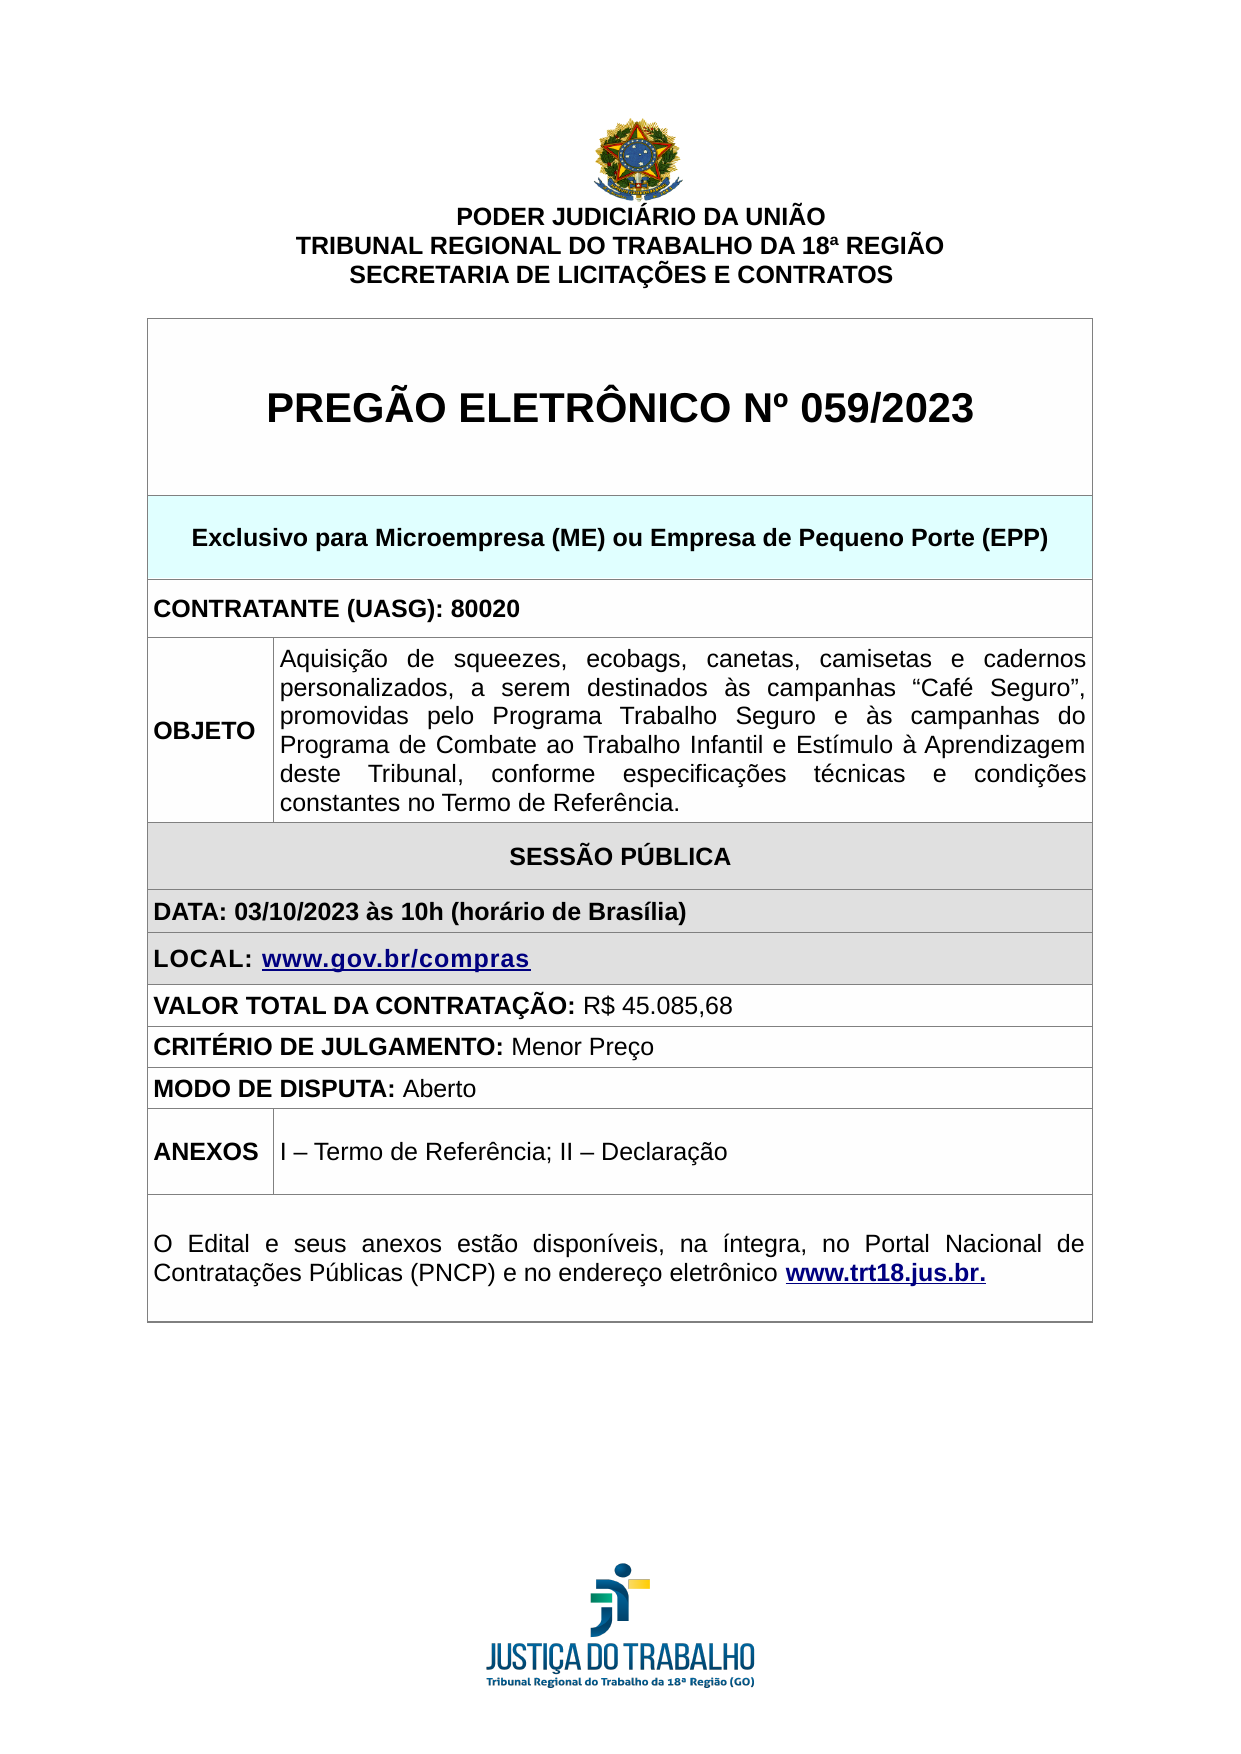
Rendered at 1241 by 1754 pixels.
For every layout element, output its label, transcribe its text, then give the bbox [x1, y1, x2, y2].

table_cell I – Termo de Referência; II – Declaração [274, 1109, 1092, 1194]
table_cell OBJETO [148, 638, 273, 822]
picture [478, 1559, 762, 1692]
table_cell Aquisição de squeezes, ecobags, canetas, camisetas e cadernos personalizados, a serem destinados às campanhas “Café Seguro”, promovidas pelo Programa Trabalho Seguro e às campanhas do Programa de Combate ao Trabalho Infantil e Estímulo à Aprendizagem deste Tribunal, conforme especificações técnicas e condições constantes no Termo de Referência. [274, 638, 1092, 822]
table_cell CONTRATANTE (UASG): 80020 [148, 580, 1092, 637]
table_cell ANEXOS [148, 1109, 273, 1194]
table_cell VALOR TOTAL DA CONTRATAÇÃO: R$ 45.085,68 [148, 985, 1092, 1026]
table_cell LOCAL: www.gov.br/compras [148, 933, 1092, 984]
table_cell CRITÉRIO DE JULGAMENTO: Menor Preço [148, 1027, 1092, 1067]
table_cell O Edital e seus anexos estão disponíveis, na íntegra, no Portal Nacional de Contratações Públicas (PNCP) e no endereço eletrônico www.trt18.jus.br. [148, 1195, 1092, 1321]
table_cell DATA: 03/10/2023 às 10h (horário de Brasília) [148, 890, 1092, 932]
table_cell SESSÃO PÚBLICA [148, 823, 1092, 889]
table_header PREGÃO ELETRÔNICO Nº 059/2023 [148, 319, 1092, 495]
table_cell Exclusivo para Microempresa (ME) ou Empresa de Pequeno Porte (EPP) [148, 496, 1092, 578]
table_cell MODO DE DISPUTA: Aberto [148, 1068, 1092, 1108]
